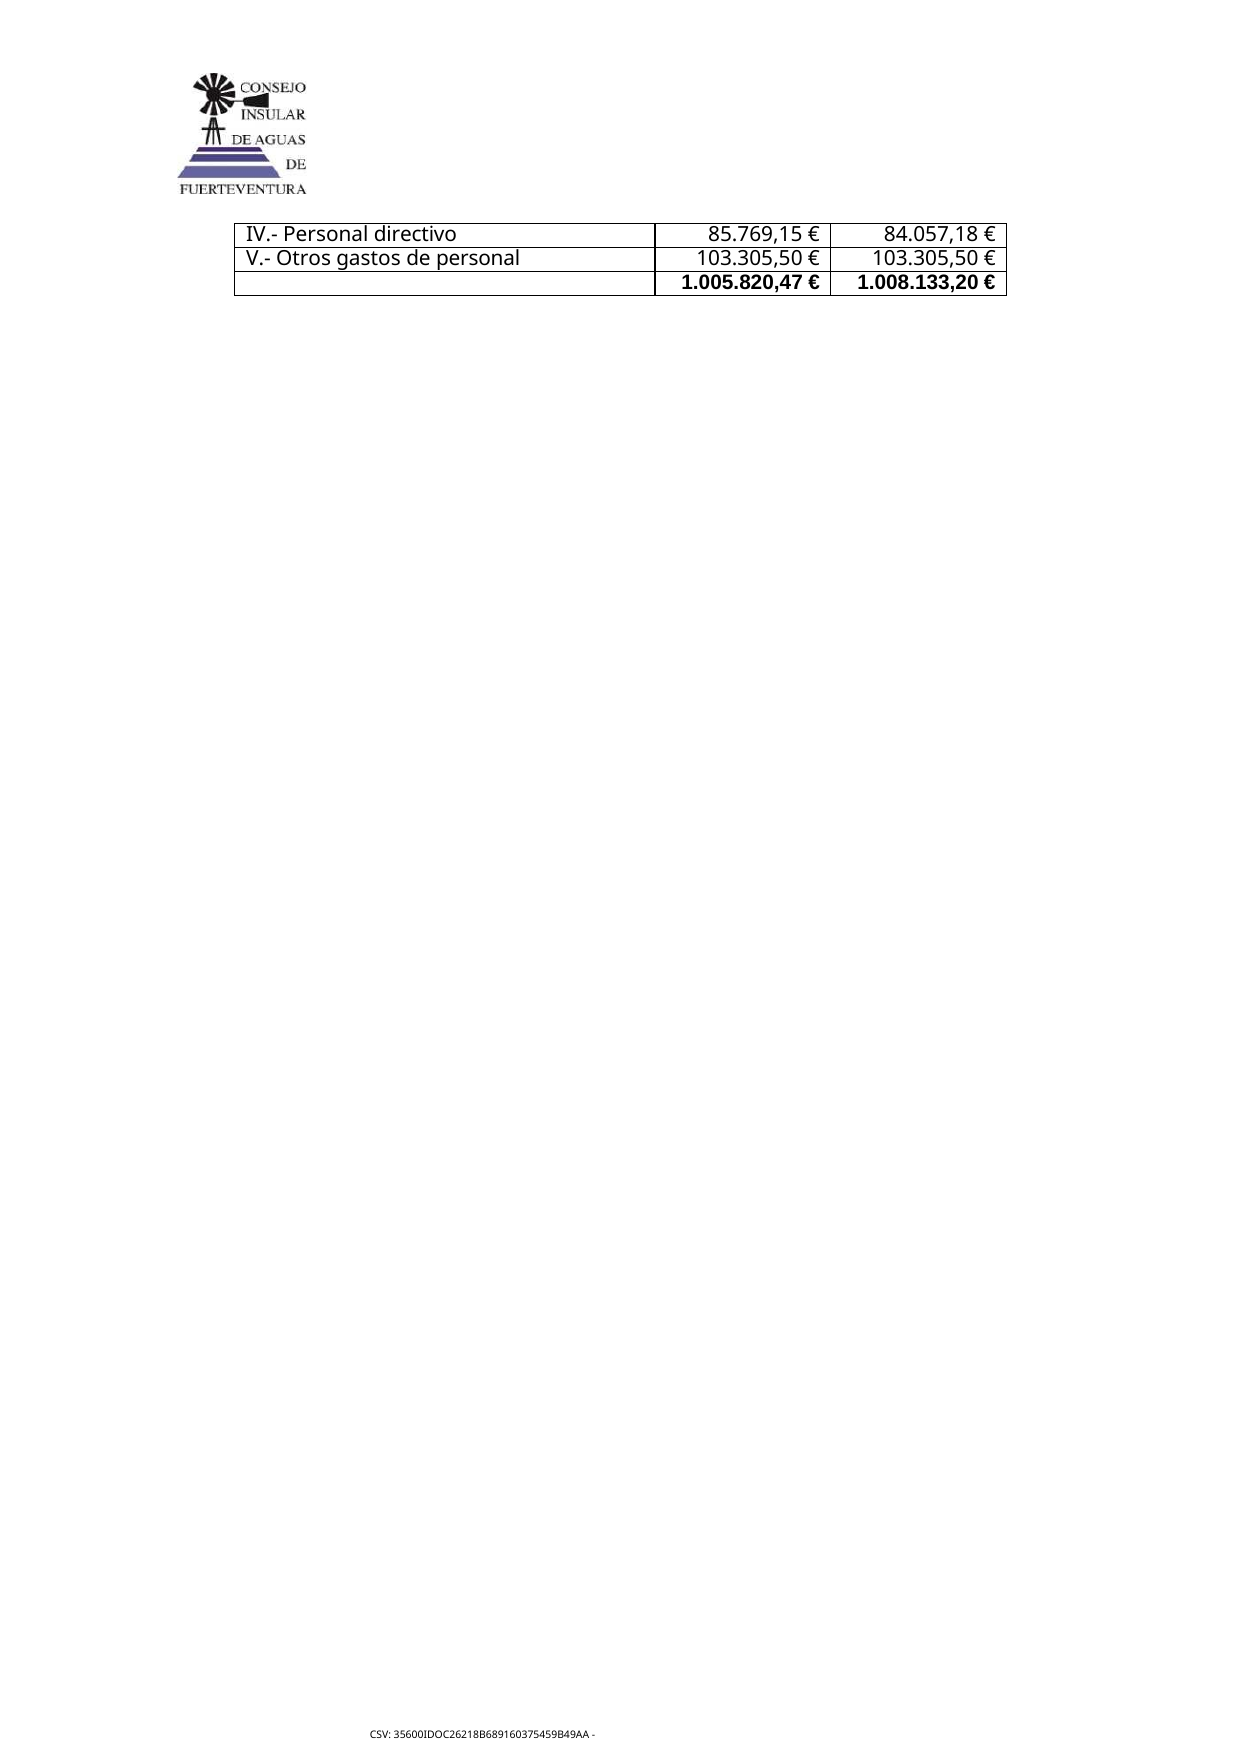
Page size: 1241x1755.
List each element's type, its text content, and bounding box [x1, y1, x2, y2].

table_cell 84.057,18 € [831, 224, 1006, 247]
table_cell 1.005.820,47 € [656, 272, 830, 295]
table_cell 103.305,50 € [656, 248, 830, 271]
table_cell 1.008.133,20 € [831, 272, 1006, 295]
table_cell 103.305,50 € [831, 248, 1006, 271]
table_cell IV.- Personal directivo [235, 224, 654, 247]
table_cell V.- Otros gastos de personal [235, 248, 654, 271]
table_cell 85.769,15 € [656, 224, 830, 247]
table_cell [235, 272, 654, 295]
